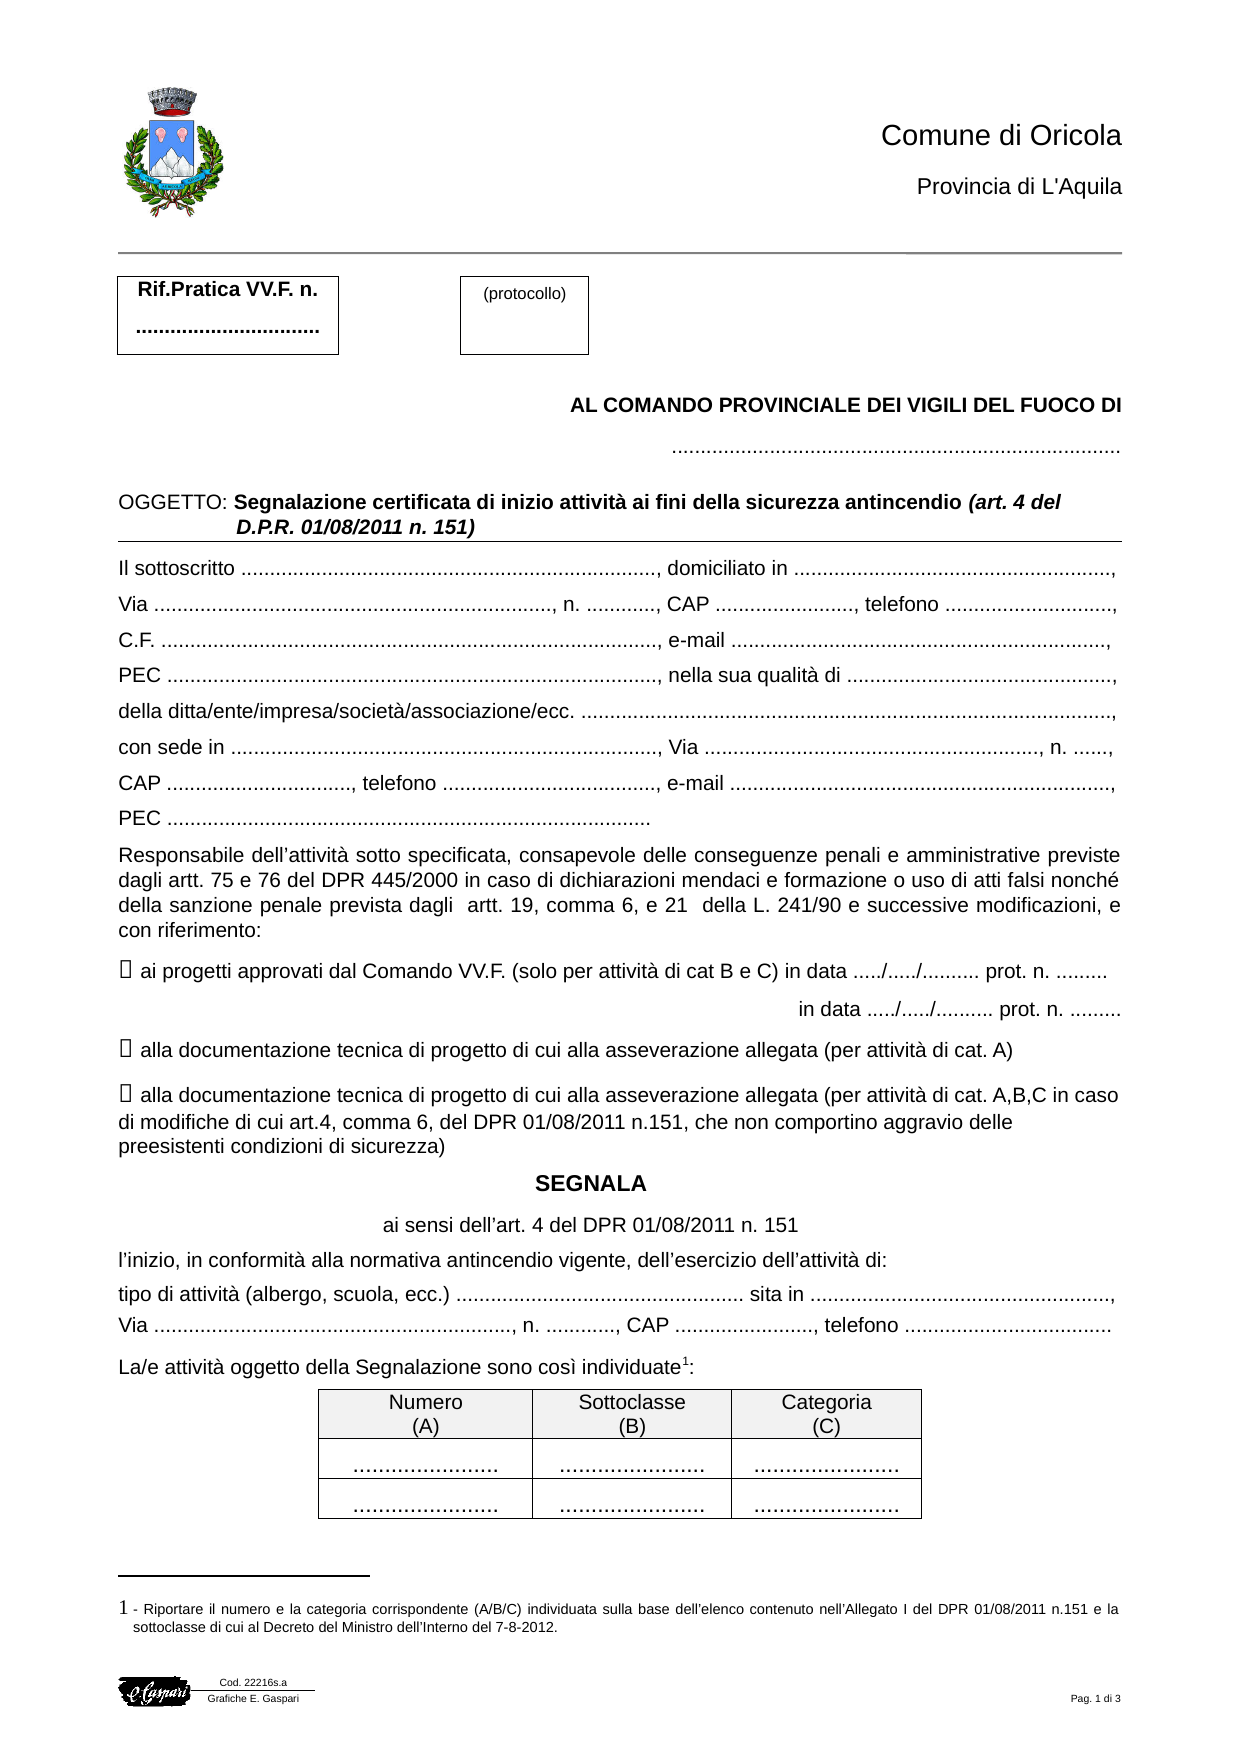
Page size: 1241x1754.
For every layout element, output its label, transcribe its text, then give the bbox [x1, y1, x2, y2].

table_cell ....................... [732, 1479, 921, 1518]
text Via ....................................................................., n. ............, CAP ........................, telefono ............................., [118, 592, 1122, 616]
text Responsabile dell’attività sotto specificata, consapevole delle conseguenze penali e amministrative previste dagli artt. 75 e 76 del DPR 445/2000 in caso di dichiarazioni mendaci e formazione o uso di atti falsi nonché della sanzione penale prevista dagli artt. 19, comma 6, e 21 della L. 241/90 e successive modificazioni, e con riferimento: [118, 842, 1122, 942]
table_cell ....................... [319, 1439, 532, 1478]
table_header Numero (A) [319, 1390, 532, 1438]
text PEC .................................................................................... [118, 806, 1122, 830]
text ai sensi dell’art. 4 del DPR 01/08/2011 n. 151 [118, 1213, 1064, 1237]
text  ai progetti approvati dal Comando VV.F. (solo per attività di cat B e C) in data ...../...../.......... prot. n. ......... [118, 952, 1122, 986]
text La/e attività oggetto della Segnalazione sono così individuate: [118, 1354, 1122, 1378]
text Il sottoscritto ........................................................................, domiciliato in ......................................................., [118, 556, 1122, 580]
text .............................................................................. [118, 433, 1122, 457]
table_header Categoria (C) [732, 1390, 921, 1438]
table_header Sottoclasse (B) [533, 1390, 731, 1438]
picture [117, 1675, 191, 1707]
text Provincia di L'Aquila [224, 173, 1122, 200]
table_header [339, 276, 460, 354]
picture [122, 87, 224, 219]
text C.F. ......................................................................................, e-mail ................................................................., [118, 627, 1122, 651]
table_cell ....................... [732, 1439, 921, 1478]
text l’inizio, in conformità alla normativa antincendio vigente, dell’esercizio dell’attività di: [118, 1247, 1122, 1271]
table_cell ....................... [533, 1479, 731, 1518]
table_cell ....................... [319, 1479, 532, 1518]
text - Riportare il numero e la categoria corrispondente (A/B/C) individuata sulla base dell’elenco contenuto nell’Allegato I del DPR 01/08/2011 n.151 e la sottoclasse di cui al Decreto del Ministro dell’Interno del 7-8-2012. [118, 1595, 1122, 1636]
text  alla documentazione tecnica di progetto di cui alla asseverazione allegata (per attività di cat. A,B,C in caso di modifiche di cui art.4, comma 6, del DPR 01/08/2011 n.151, che non comportino aggravio delle preesistenti condizioni di sicurezza) [118, 1076, 1122, 1157]
text in data ...../...../.......... prot. n. ......... [118, 997, 1122, 1021]
table_header Rif.Pratica VV.F. n. ................................ [118, 277, 338, 354]
text PEC ....................................................................................., nella sua qualità di .............................................., [118, 663, 1122, 687]
text AL COMANDO PROVINCIALE DEI VIGILI DEL FUOCO DI [118, 393, 1122, 417]
text CAP ................................, telefono ....................................., e-mail .................................................................., [118, 770, 1122, 794]
text della ditta/ente/impresa/società/associazione/ecc. ............................................................................................, [118, 699, 1122, 723]
table_header (protocollo) [461, 277, 588, 354]
text OGGETTO: Segnalazione certificata di inizio attività ai fini della sicurezza antincendio (art. 4 del D.P.R. 01/08/2011 n. 151) [118, 490, 1122, 541]
text  alla documentazione tecnica di progetto di cui alla asseverazione allegata (per attività di cat. A) [118, 1031, 1122, 1065]
table_cell ....................... [533, 1439, 731, 1478]
text con sede in .........................................................................., Via .........................................................., n. ......, [118, 734, 1122, 758]
text Comune di Oricola [224, 118, 1122, 152]
text tipo di attività (albergo, scuola, ecc.) .................................................. sita in ...................................................., Via .............................................................., n. ............, CAP ........................, telefono .................................... [118, 1282, 1122, 1337]
text SEGNALA [118, 1170, 1064, 1196]
